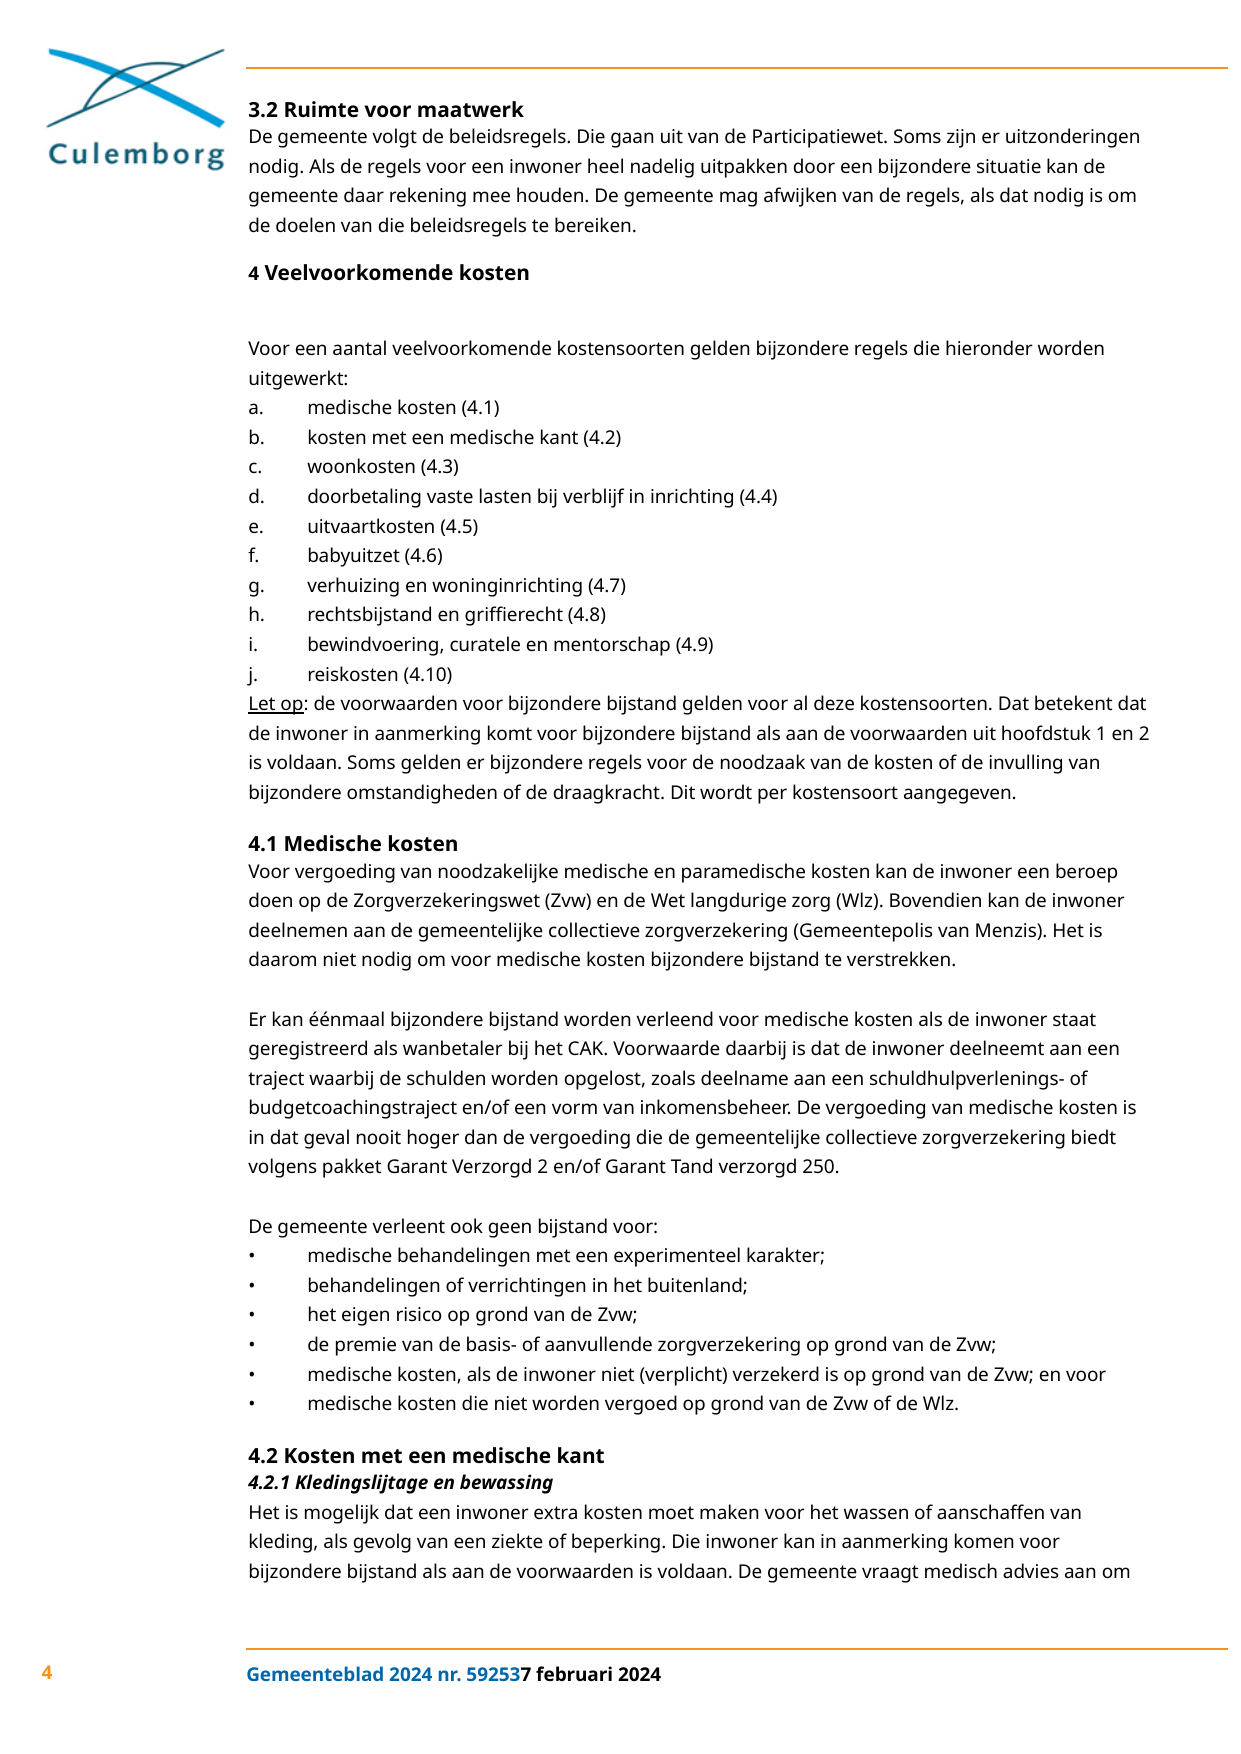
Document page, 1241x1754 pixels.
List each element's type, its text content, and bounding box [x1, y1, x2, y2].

text 4.2.1 Kledingslijtage en bewassing [248, 1469, 1152, 1495]
text Voor vergoeding van noodzakelijke medische en paramedische kosten kan de inwoner een beroep doen op de Zorgverzekeringswet (Zvw) en de Wet langdurige zorg (Wlz). Bovendien kan de inwoner deelnemen aan de gemeentelijke collectieve zorgverzekering (Gemeentepolis van Menzis). Het is daarom niet nodig om voor medische kosten bijzondere bijstand te verstrekken. [248, 858, 1152, 972]
picture [41, 47, 231, 172]
list kosten met een medische kant (4.2) [248, 424, 1152, 450]
list reiskosten (4.10) [248, 661, 1152, 686]
list medische kosten, als de inwoner niet (verplicht) verzekerd is op grond van de Zvw; en voor [248, 1361, 1152, 1387]
list bewindvoering, curatele en mentorschap (4.9) [248, 631, 1152, 657]
list woonkosten (4.3) [248, 454, 1152, 479]
list rechtsbijstand en griffierecht (4.8) [248, 602, 1152, 627]
text Het is mogelijk dat een inwoner extra kosten moet maken voor het wassen of aanschaffen van kleding, als gevolg van een ziekte of beperking. Die inwoner kan in aanmerking komen voor bijzondere bijstand als aan de voorwaarden is voldaan. De gemeente vraagt medisch advies aan om [248, 1499, 1152, 1584]
list verhuizing en woninginrichting (4.7) [248, 572, 1152, 598]
text Voor een aantal veelvoorkomende kostensoorten gelden bijzondere regels die hieronder worden uitgewerkt: [248, 335, 1152, 391]
list medische kosten (4.1) [248, 394, 1152, 420]
list het eigen risico op grond van de Zvw; [248, 1302, 1152, 1327]
text 4 Veelvoorkomende kosten [248, 258, 1152, 286]
text 4.2 Kosten met een medische kant [248, 1441, 1152, 1469]
text Er kan éénmaal bijzondere bijstand worden verleend voor medische kosten als de inwoner staat geregistreerd als wanbetaler bij het CAK. Voorwaarde daarbij is dat de inwoner deelneemt aan een traject waarbij de schulden worden opgelost, zoals deelname aan een schuldhulpverlenings- of budgetcoachingstraject en/of een vorm van inkomensbeheer. De vergoeding van medische kosten is in dat geval nooit hoger dan de vergoeding die de gemeentelijke collectieve zorgverzekering biedt volgens pakket Garant Verzorgd 2 en/of Garant Tand verzorgd 250. [248, 1006, 1152, 1179]
list medische kosten die niet worden vergoed op grond van de Zvw of de Wlz. [248, 1390, 1152, 1416]
text 3.2 Ruimte voor maatwerk [248, 95, 1152, 123]
list doorbetaling vaste lasten bij verblijf in inrichting (4.4) [248, 483, 1152, 509]
text De gemeente verleent ook geen bijstand voor: [248, 1213, 1152, 1239]
text Let op: de voorwaarden voor bijzondere bijstand gelden voor al deze kostensoorten. Dat betekent dat de inwoner in aanmerking komt voor bijzondere bijstand als aan de voorwaarden uit hoofdstuk 1 en 2 is voldaan. Soms gelden er bijzondere regels voor de noodzaak van de kosten of de invulling van bijzondere omstandigheden of de draagkracht. Dit wordt per kostensoort aangegeven. [248, 690, 1152, 805]
list babyuitzet (4.6) [248, 542, 1152, 568]
list behandelingen of verrichtingen in het buitenland; [248, 1272, 1152, 1298]
list de premie van de basis- of aanvullende zorgverzekering op grond van de Zvw; [248, 1331, 1152, 1357]
list uitvaartkosten (4.5) [248, 513, 1152, 538]
text 4.1 Medische kosten [248, 829, 1152, 858]
list medische behandelingen met een experimenteel karakter; [248, 1242, 1152, 1268]
text De gemeente volgt de beleidsregels. Die gaan uit van de Participatiewet. Soms zijn er uitzonderingen nodig. Als de regels voor een inwoner heel nadelig uitpakken door een bijzondere situatie kan de gemeente daar rekening mee houden. De gemeente mag afwijken van de regels, als dat nodig is om de doelen van die beleidsregels te bereiken. [248, 123, 1152, 238]
